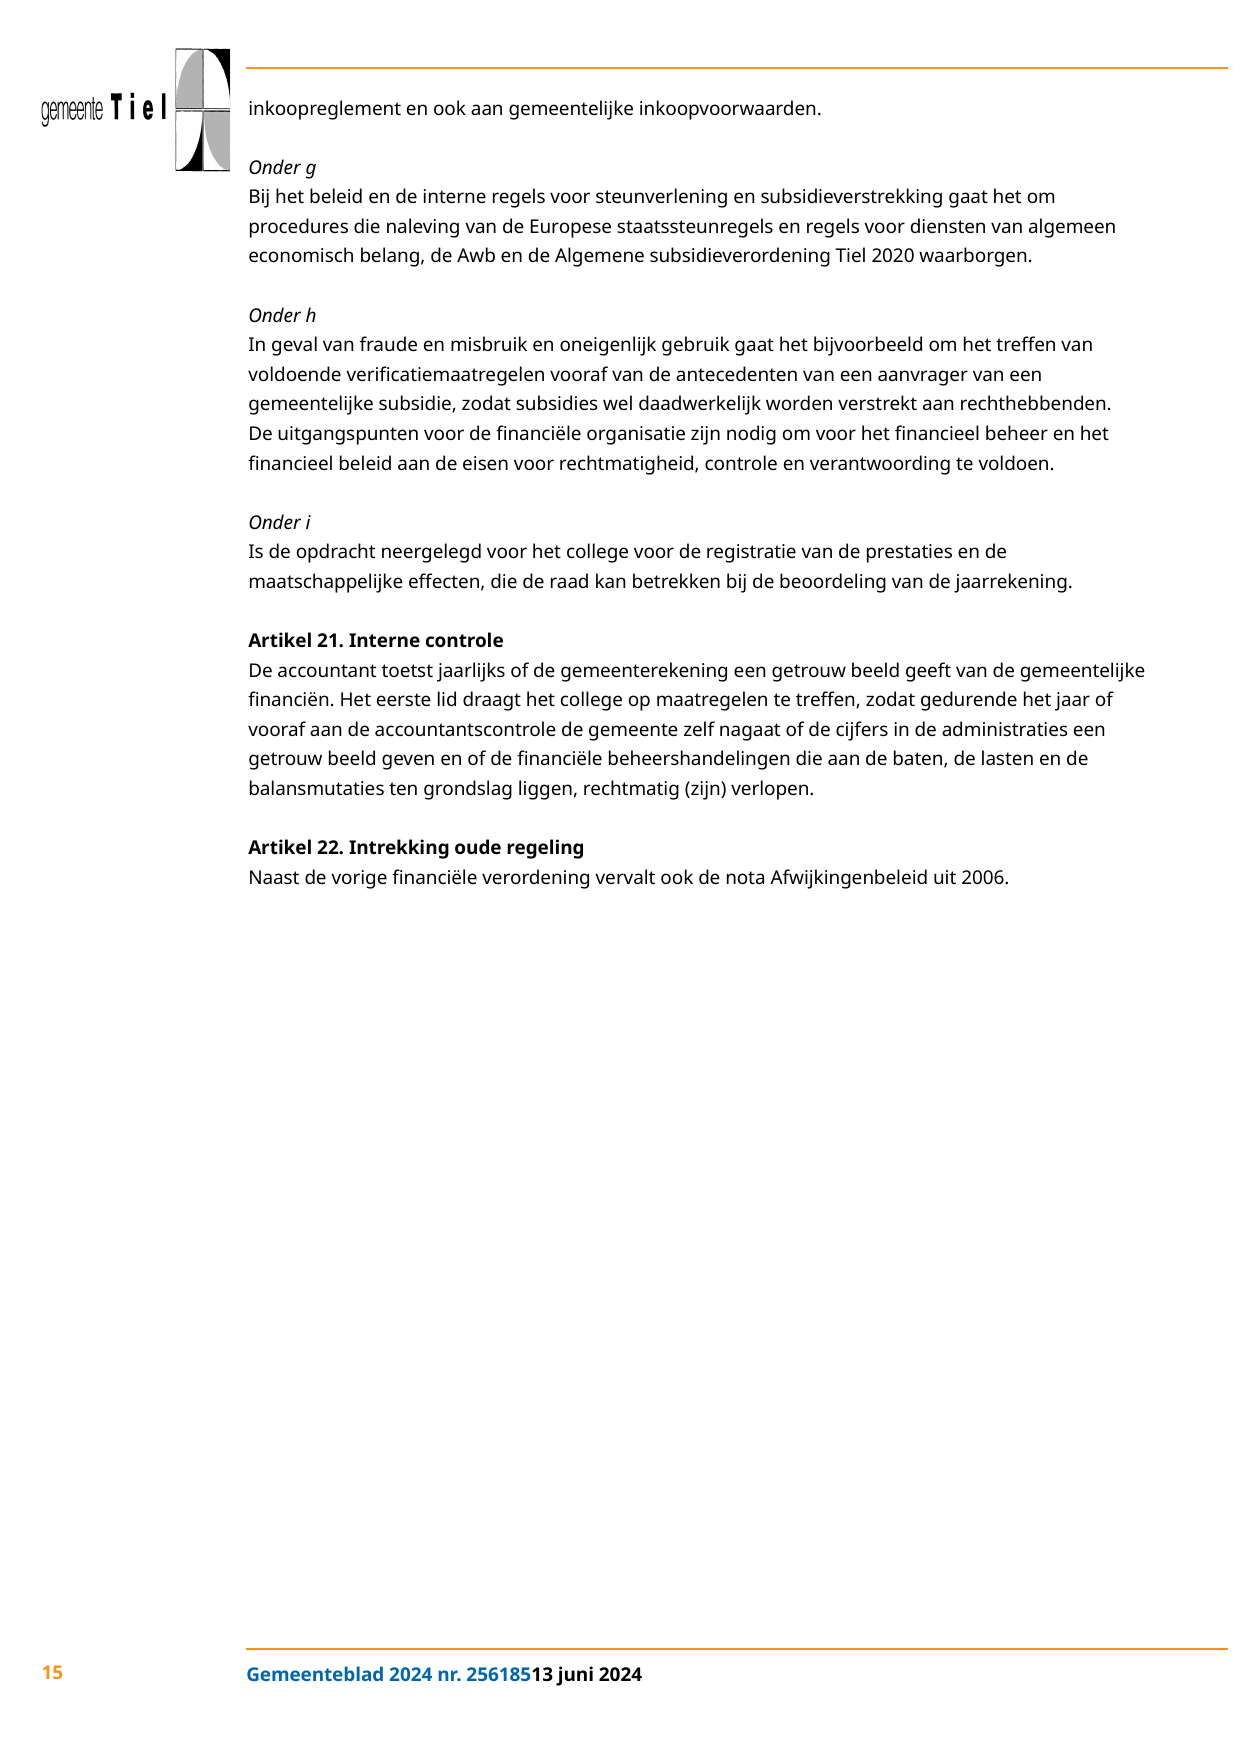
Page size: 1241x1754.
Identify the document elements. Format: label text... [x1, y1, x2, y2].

picture [41, 47, 231, 172]
text Artikel 21. Interne controle [248, 627, 1152, 653]
text Onder g [248, 154, 1152, 180]
text In geval van fraude en misbruik en oneigenlijk gebruik gaat het bijvoorbeeld om het treffen van voldoende verificatiemaatregelen vooraf van de antecedenten van een aanvrager van een gemeentelijke subsidie, zodat subsidies wel daadwerkelijk worden verstrekt aan rechthebbenden. [248, 331, 1152, 416]
text Artikel 22. Intrekking oude regeling [248, 834, 1152, 860]
text inkoopreglement en ook aan gemeentelijke inkoopvoorwaarden. [248, 95, 1152, 121]
text Onder i [248, 509, 1152, 535]
text Onder h [248, 302, 1152, 328]
text Is de opdracht neergelegd voor het college voor de registratie van de prestaties en de maatschappelijke effecten, die de raad kan betrekken bij de beoordeling van de jaarrekening. [248, 538, 1152, 594]
text De uitgangspunten voor de financiële organisatie zijn nodig om voor het financieel beheer en het financieel beleid aan de eisen voor rechtmatigheid, controle en verantwoording te voldoen. [248, 420, 1152, 476]
text De accountant toetst jaarlijks of de gemeenterekening een getrouw beeld geeft van de gemeentelijke financiën. Het eerste lid draagt het college op maatregelen te treffen, zodat gedurende het jaar of vooraf aan de accountantscontrole de gemeente zelf nagaat of de cijfers in de administraties een getrouw beeld geven en of de financiële beheershandelingen die aan de baten, de lasten en de balansmutaties ten grondslag liggen, rechtmatig (zijn) verlopen. [248, 657, 1152, 801]
text Naast de vorige financiële verordening vervalt ook de nota Afwijkingenbeleid uit 2006. [248, 864, 1152, 890]
text Bij het beleid en de interne regels voor steunverlening en subsidieverstrekking gaat het om procedures die naleving van de Europese staatssteunregels en regels voor diensten van algemeen economisch belang, de Awb en de Algemene subsidieverordening Tiel 2020 waarborgen. [248, 183, 1152, 268]
